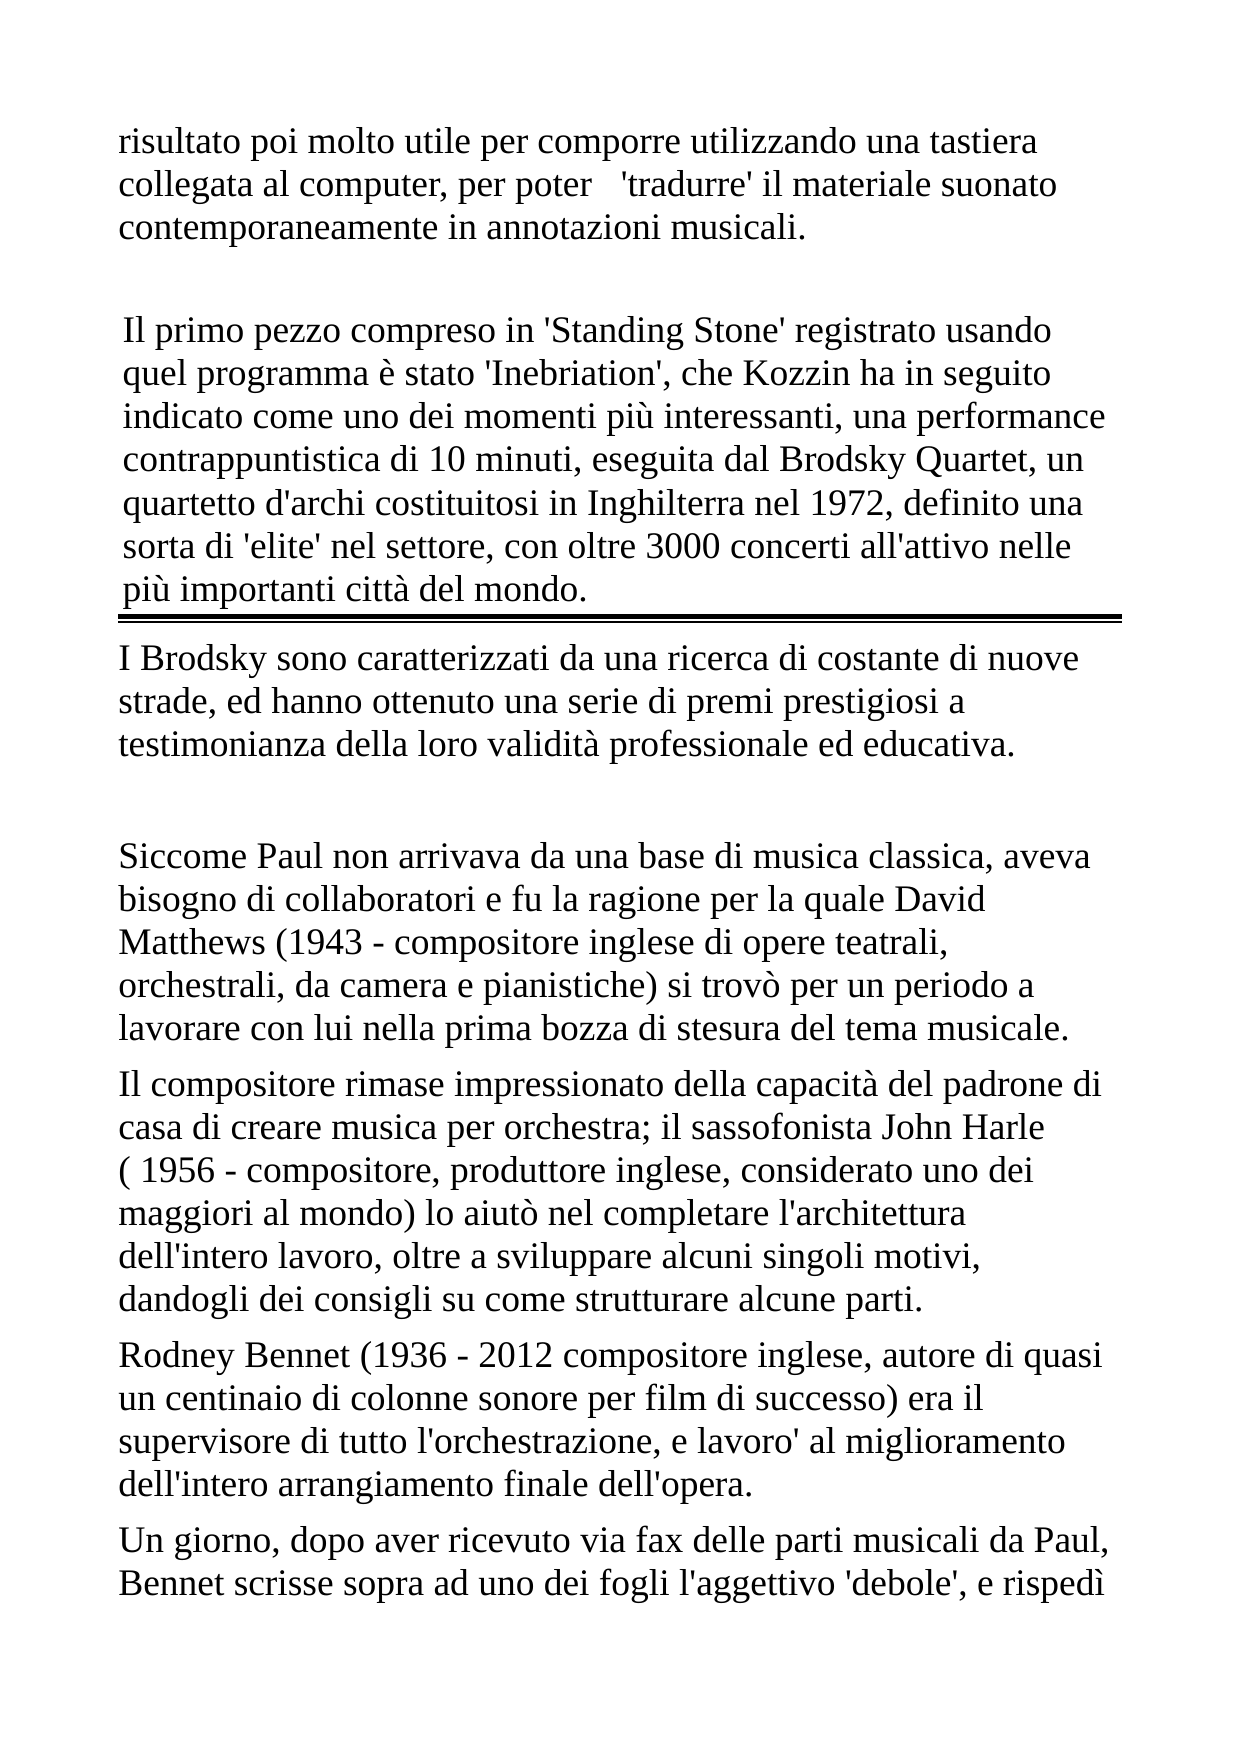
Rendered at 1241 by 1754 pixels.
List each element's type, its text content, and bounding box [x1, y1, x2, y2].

text I Brodsky sono caratterizzati da una ricerca di costante di nuove strade, ed hanno ottenuto una serie di premi prestigiosi a testimonianza della loro validità professionale ed educativa. [118, 636, 1122, 765]
text Siccome Paul non arrivava da una base di musica classica, aveva bisogno di collaboratori e fu la ragione per la quale David Matthews (1943 - compositore inglese di opere teatrali, orchestrali, da camera e pianistiche) si trovò per un periodo a lavorare con lui nella prima bozza di stesura del tema musicale. [118, 833, 1122, 1049]
text Il primo pezzo compreso in 'Standing Stone' registrato usando quel programma è stato 'Inebriation', che Kozzin ha in seguito indicato come uno dei momenti più interessanti, una performance contrappuntistica di 10 minuti, eseguita dal Brodsky Quartet, un quartetto d'archi costituitosi in Inghilterra nel 1972, definito una sorta di 'elite' nel settore, con oltre 3000 concerti all'attivo nelle più importanti città del mondo. [118, 303, 1122, 614]
text Il compositore rimase impressionato della capacità del padrone di casa di creare musica per orchestra; il sassofonista John Harle ( 1956 - compositore, produttore inglese, considerato uno dei maggiori al mondo) lo aiutò nel completare l'architettura dell'intero lavoro, oltre a sviluppare alcuni singoli motivi, dandogli dei consigli su come strutturare alcune parti. [118, 1061, 1122, 1320]
text Rodney Bennet (1936 - 2012 compositore inglese, autore di quasi un centinaio di colonne sonore per film di successo) era il supervisore di tutto l'orchestrazione, e lavoro' al miglioramento dell'intero arrangiamento finale dell'opera. [118, 1332, 1122, 1505]
text risultato poi molto utile per comporre utilizzando una tastiera collegata al computer, per poter 'tradurre' il materiale suonato contemporaneamente in annotazioni musicali. [118, 118, 1122, 247]
text Un giorno, dopo aver ricevuto via fax delle parti musicali da Paul, Bennet scrisse sopra ad uno dei fogli l'aggettivo 'debole', e rispedì [118, 1517, 1122, 1604]
